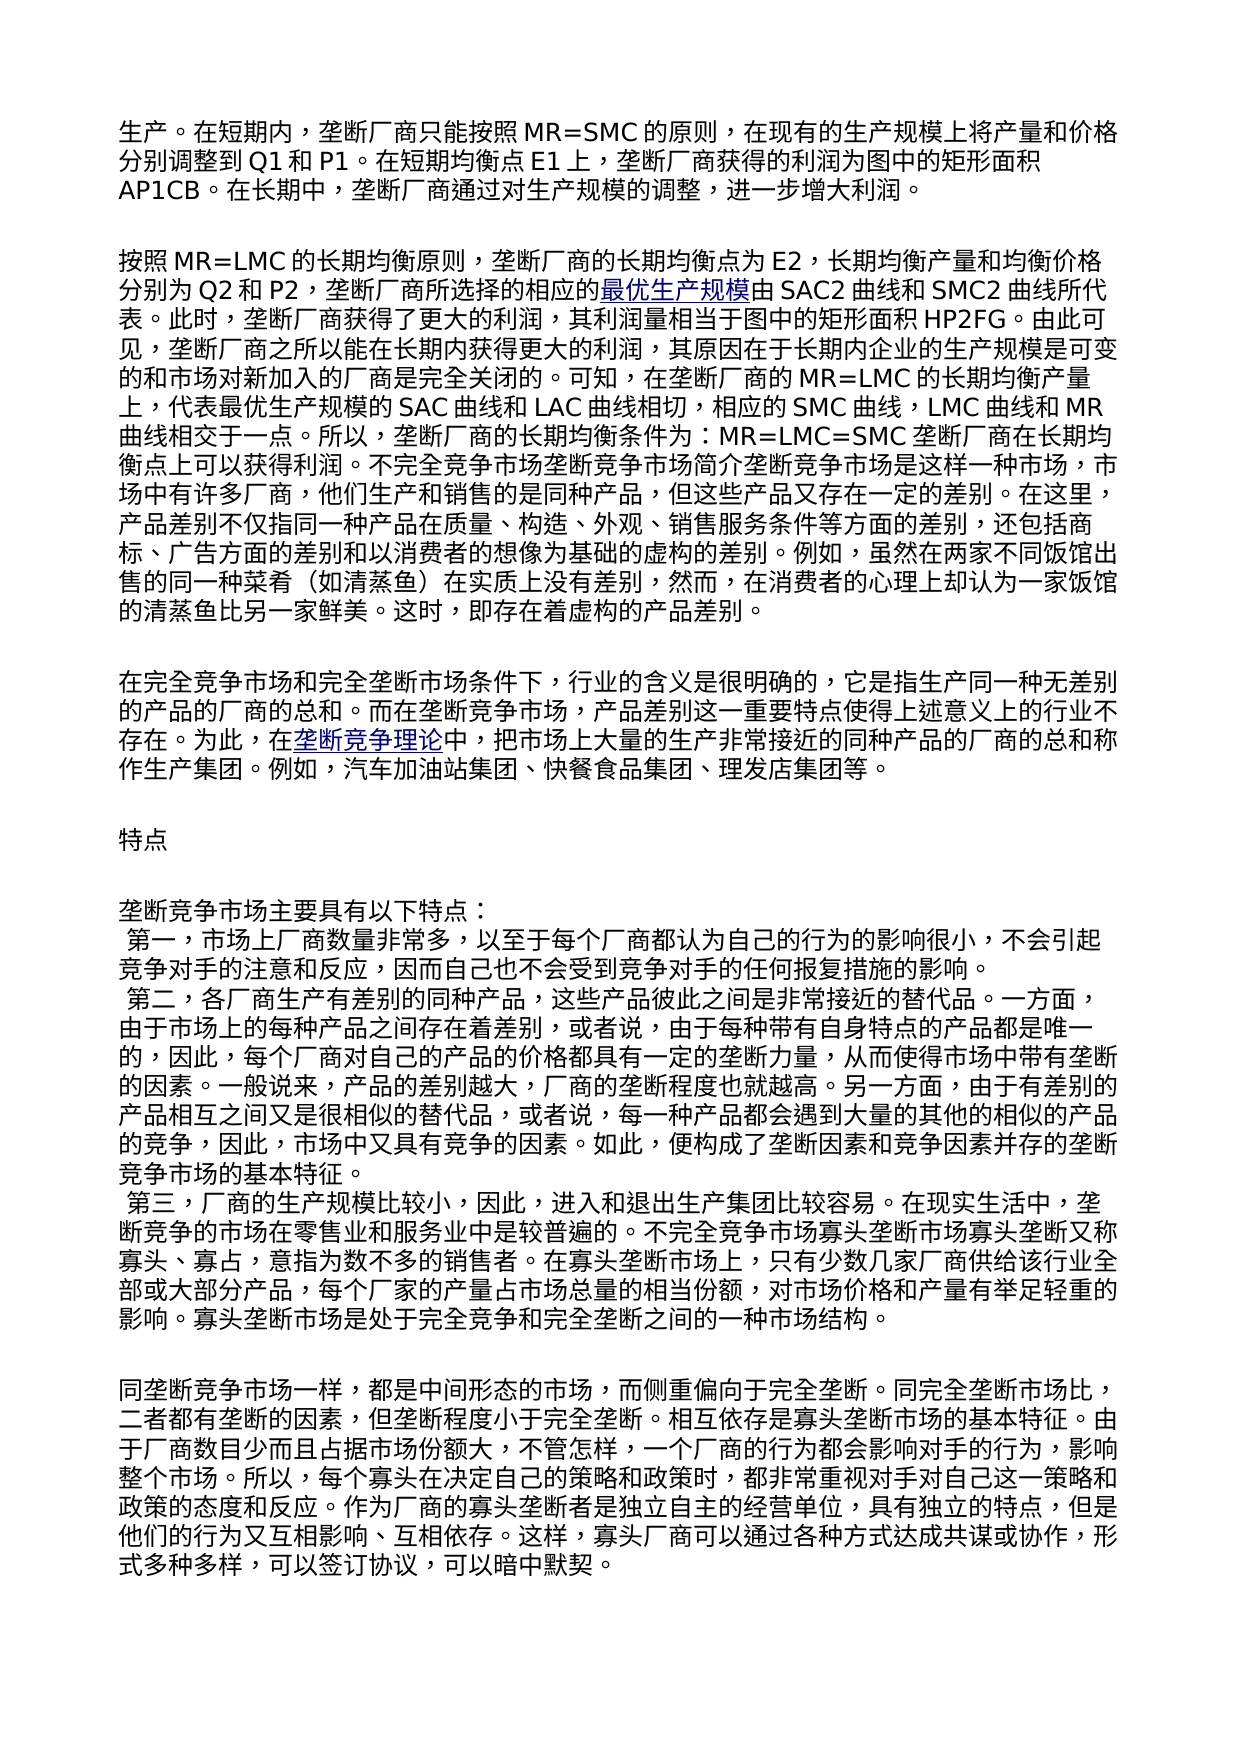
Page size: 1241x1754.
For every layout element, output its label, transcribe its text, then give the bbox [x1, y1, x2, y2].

text 按照MR=LMC的长期均衡原则，垄断厂商的长期均衡点为E2，长期均衡产量和均衡价格分别为Q2和P2，垄断厂商所选择的相应的最优生产规模由SAC2曲线和SMC2曲线所代表。此时，垄断厂商获得了更大的利润，其利润量相当于图中的矩形面积HP2FG。由此可见，垄断厂商之所以能在长期内获得更大的利润，其原因在于长期内企业的生产规模是可变的和市场对新加入的厂商是完全关闭的。可知，在垄断厂商的MR=LMC的长期均衡产量上，代表最优生产规模的SAC曲线和LAC曲线相切，相应的SMC曲线，LMC曲线和MR曲线相交于一点。所以，垄断厂商的长期均衡条件为：MR=LMC=SMC垄断厂商在长期均衡点上可以获得利润。不完全竞争市场垄断竞争市场简介垄断竞争市场是这样一种市场，市场中有许多厂商，他们生产和销售的是同种产品，但这些产品又存在一定的差别。在这里，产品差别不仅指同一种产品在质量、构造、外观、销售服务条件等方面的差别，还包括商标、广告方面的差别和以消费者的想像为基础的虚构的差别。例如，虽然在两家不同饭馆出售的同一种菜肴（如清蒸鱼）在实质上没有差别，然而，在消费者的心理上却认为一家饭馆的清蒸鱼比另一家鲜美。这时，即存在着虚构的产品差别。 [118, 247, 1122, 656]
text 生产。在短期内，垄断厂商只能按照MR=SMC的原则，在现有的生产规模上将产量和价格分别调整到Q1和P1。在短期均衡点E1上，垄断厂商获得的利润为图中的矩形面积AP1CB。在长期中，垄断厂商通过对生产规模的调整，进一步增大利润。 [118, 118, 1122, 235]
text 特点 [118, 826, 1122, 885]
text 同垄断竞争市场一样，都是中间形态的市场，而侧重偏向于完全垄断。同完全垄断市场比，二者都有垄断的因素，但垄断程度小于完全垄断。相互依存是寡头垄断市场的基本特征。由于厂商数目少而且占据市场份额大，不管怎样，一个厂商的行为都会影响对手的行为，影响整个市场。所以，每个寡头在决定自己的策略和政策时，都非常重视对手对自己这一策略和政策的态度和反应。作为厂商的寡头垄断者是独立自主的经营单位，具有独立的特点，但是他们的行为又互相影响、互相依存。这样，寡头厂商可以通过各种方式达成共谋或协作，形式多种多样，可以签订协议，可以暗中默契。 [118, 1376, 1122, 1610]
text 垄断竞争市场主要具有以下特点： 第一，市场上厂商数量非常多，以至于每个厂商都认为自己的行为的影响很小，不会引起竞争对手的注意和反应，因而自己也不会受到竞争对手的任何报复措施的影响。 第二，各厂商生产有差别的同种产品，这些产品彼此之间是非常接近的替代品。一方面，由于市场上的每种产品之间存在着差别，或者说，由于每种带有自身特点的产品都是唯一的，因此，每个厂商对自己的产品的价格都具有一定的垄断力量，从而使得市场中带有垄断的因素。一般说来，产品的差别越大，厂商的垄断程度也就越高。另一方面，由于有差别的产品相互之间又是很相似的替代品，或者说，每一种产品都会遇到大量的其他的相似的产品的竞争，因此，市场中又具有竞争的因素。如此，便构成了垄断因素和竞争因素并存的垄断竞争市场的基本特征。 第三，厂商的生产规模比较小，因此，进入和退出生产集团比较容易。在现实生活中，垄断竞争的市场在零售业和服务业中是较普遍的。不完全竞争市场寡头垄断市场寡头垄断又称寡头、寡占，意指为数不多的销售者。在寡头垄断市场上，只有少数几家厂商供给该行业全部或大部分产品，每个厂家的产量占市场总量的相当份额，对市场价格和产量有举足轻重的影响。寡头垄断市场是处于完全竞争和完全垄断之间的一种市场结构。 [118, 897, 1122, 1364]
text 在完全竞争市场和完全垄断市场条件下，行业的含义是很明确的，它是指生产同一种无差别的产品的厂商的总和。而在垄断竞争市场，产品差别这一重要特点使得上述意义上的行业不存在。为此，在垄断竞争理论中，把市场上大量的生产非常接近的同种产品的厂商的总和称作生产集团。例如，汽车加油站集团、快餐食品集团、理发店集团等。 [118, 668, 1122, 814]
